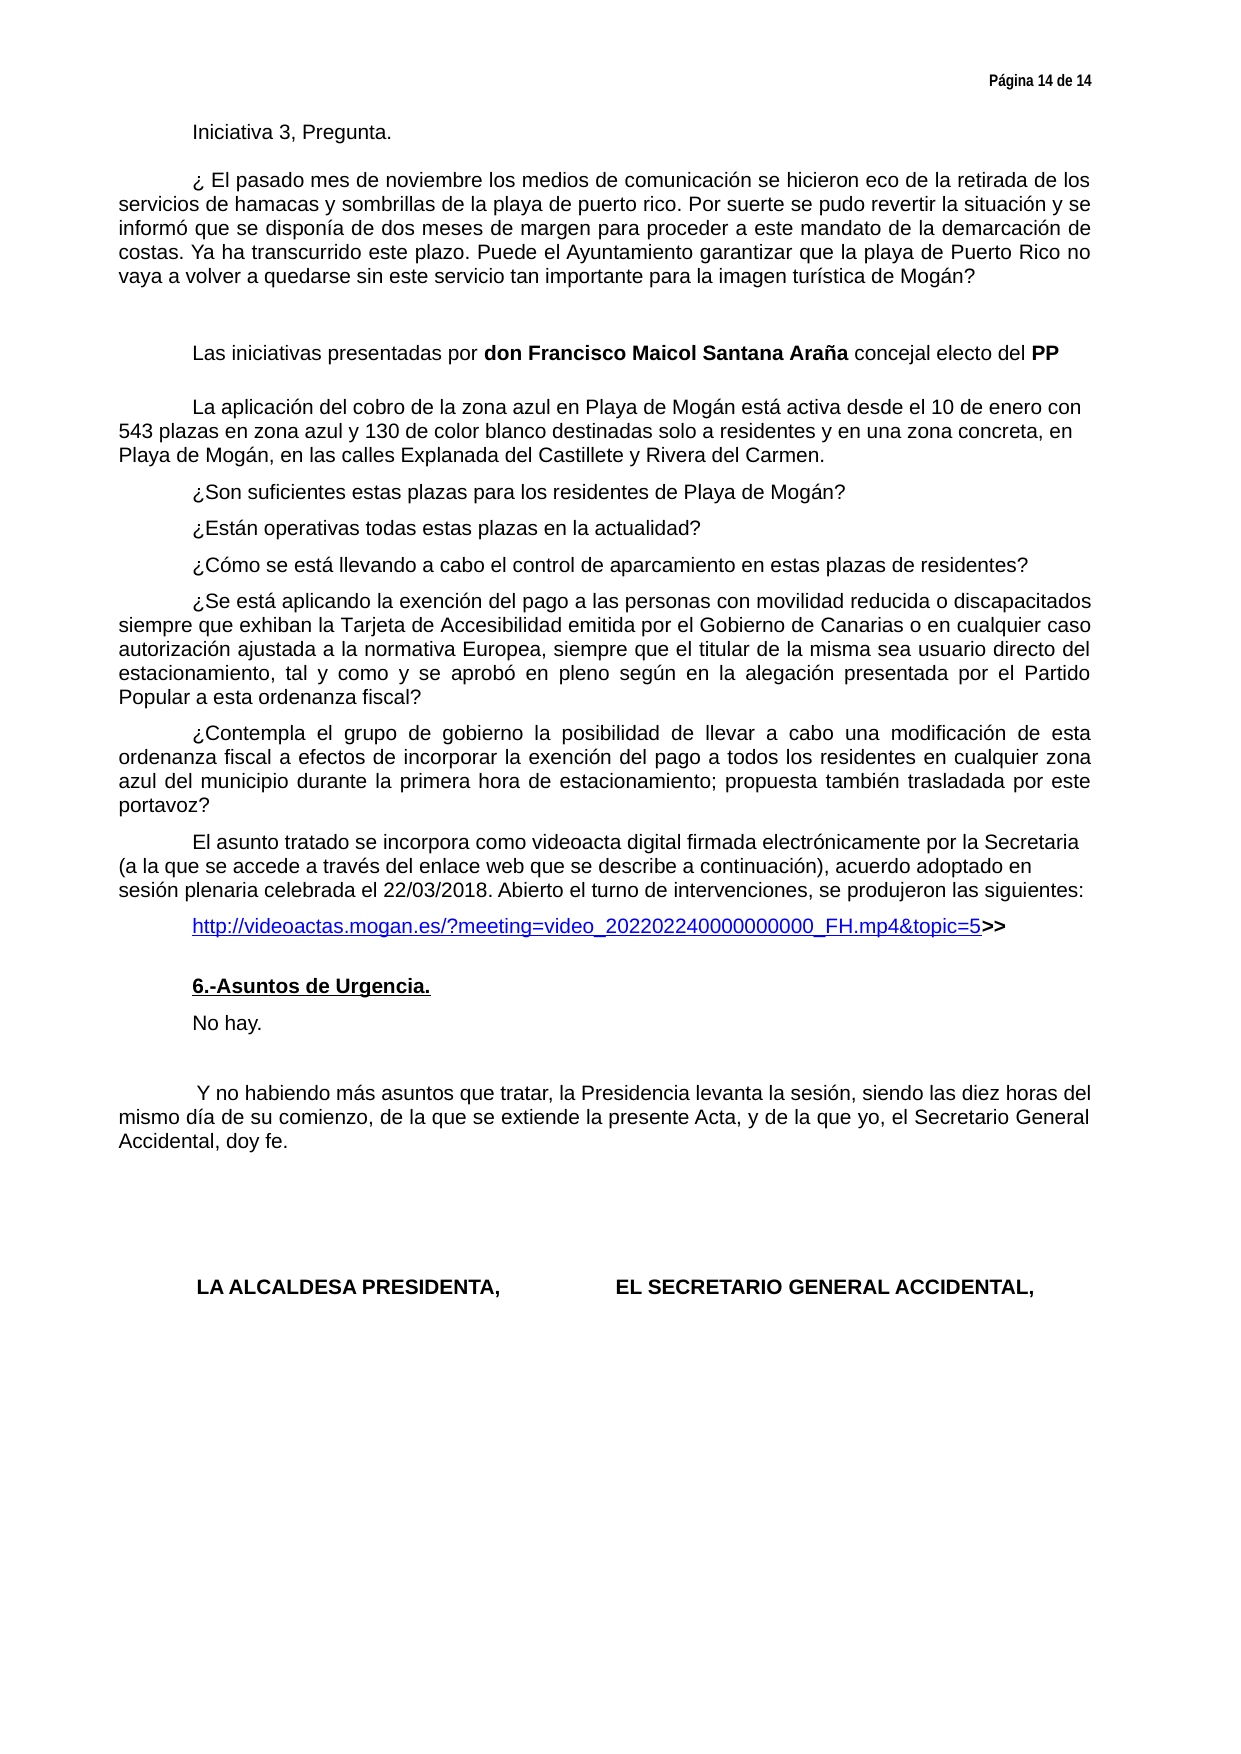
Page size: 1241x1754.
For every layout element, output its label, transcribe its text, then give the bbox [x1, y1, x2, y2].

text La aplicación del cobro de la zona azul en Playa de Mogán está activa desde el 10 de enero con 543 plazas en zona azul y 130 de color blanco destinadas solo a residentes y en una zona concreta, en Playa de Mogán, en las calles Explanada del Castillete y Rivera del Carmen. [118, 395, 1092, 467]
table_header [768, 1311, 1092, 1347]
text ¿Cómo se está llevando a cabo el control de aparcamiento en estas plazas de residentes? [118, 552, 1092, 576]
text No hay. [118, 1011, 1092, 1035]
text ¿Son suficientes estas plazas para los residentes de Playa de Mogán? [118, 479, 1092, 503]
table_header [443, 1311, 768, 1347]
table_header [122, 1311, 443, 1347]
text ¿Contempla el grupo de gobierno la posibilidad de llevar a cabo una modificación de esta ordenanza fiscal a efectos de incorporar la exención del pago a todos los residentes en cualquier zona azul del municipio durante la primera hora de estacionamiento; propuesta también trasladada por este portavoz? [118, 721, 1092, 817]
text LA ALCALDESA PRESIDENTA, EL SECRETARIO GENERAL ACCIDENTAL, [118, 1275, 1092, 1299]
text 6.-Asuntos de Urgencia. [118, 950, 1092, 998]
text Las iniciativas presentadas por don Francisco Maicol Santana Araña concejal electo del PP [118, 341, 1092, 365]
text http://videoactas.mogan.es/?meeting=video_202202240000000000_FH.mp4&topic=5>> [118, 914, 1092, 938]
text ¿Se está aplicando la exención del pago a las personas con movilidad reducida o discapacitados siempre que exhiban la Tarjeta de Accesibilidad emitida por el Gobierno de Canarias o en cualquier caso autorización ajustada a la normativa Europea, siempre que el titular de la misma sea usuario directo del estacionamiento, tal y como y se aprobó en pleno según en la alegación presentada por el Partido Popular a esta ordenanza fiscal? [118, 589, 1092, 709]
text ¿ El pasado mes de noviembre los medios de comunicación se hicieron eco de la retirada de los servicios de hamacas y sombrillas de la playa de puerto rico. Por suerte se pudo revertir la situación y se informó que se disponía de dos meses de margen para proceder a este mandato de la demarcación de costas. Ya ha transcurrido este plazo. Puede el Ayuntamiento garantizar que la playa de Puerto Rico no vaya a volver a quedarse sin este servicio tan importante para la imagen turística de Mogán? [118, 168, 1092, 287]
text Iniciativa 3, Pregunta. [118, 120, 1092, 144]
text Y no habiendo más asuntos que tratar, la Presidencia levanta la sesión, siendo las diez horas del mismo día de su comienzo, de la que se extiende la presente Acta, y de la que yo, el Secretario General Accidental, doy fe. [118, 1081, 1092, 1153]
text El asunto tratado se incorpora como videoacta digital firmada electrónicamente por la Secretaria (a la que se accede a través del enlace web que se describe a continuación), acuerdo adoptado en sesión plenaria celebrada el 22/03/2018. Abierto el turno de intervenciones, se produjeron las siguientes: [118, 829, 1092, 901]
text ¿Están operativas todas estas plazas en la actualidad? [118, 516, 1092, 540]
